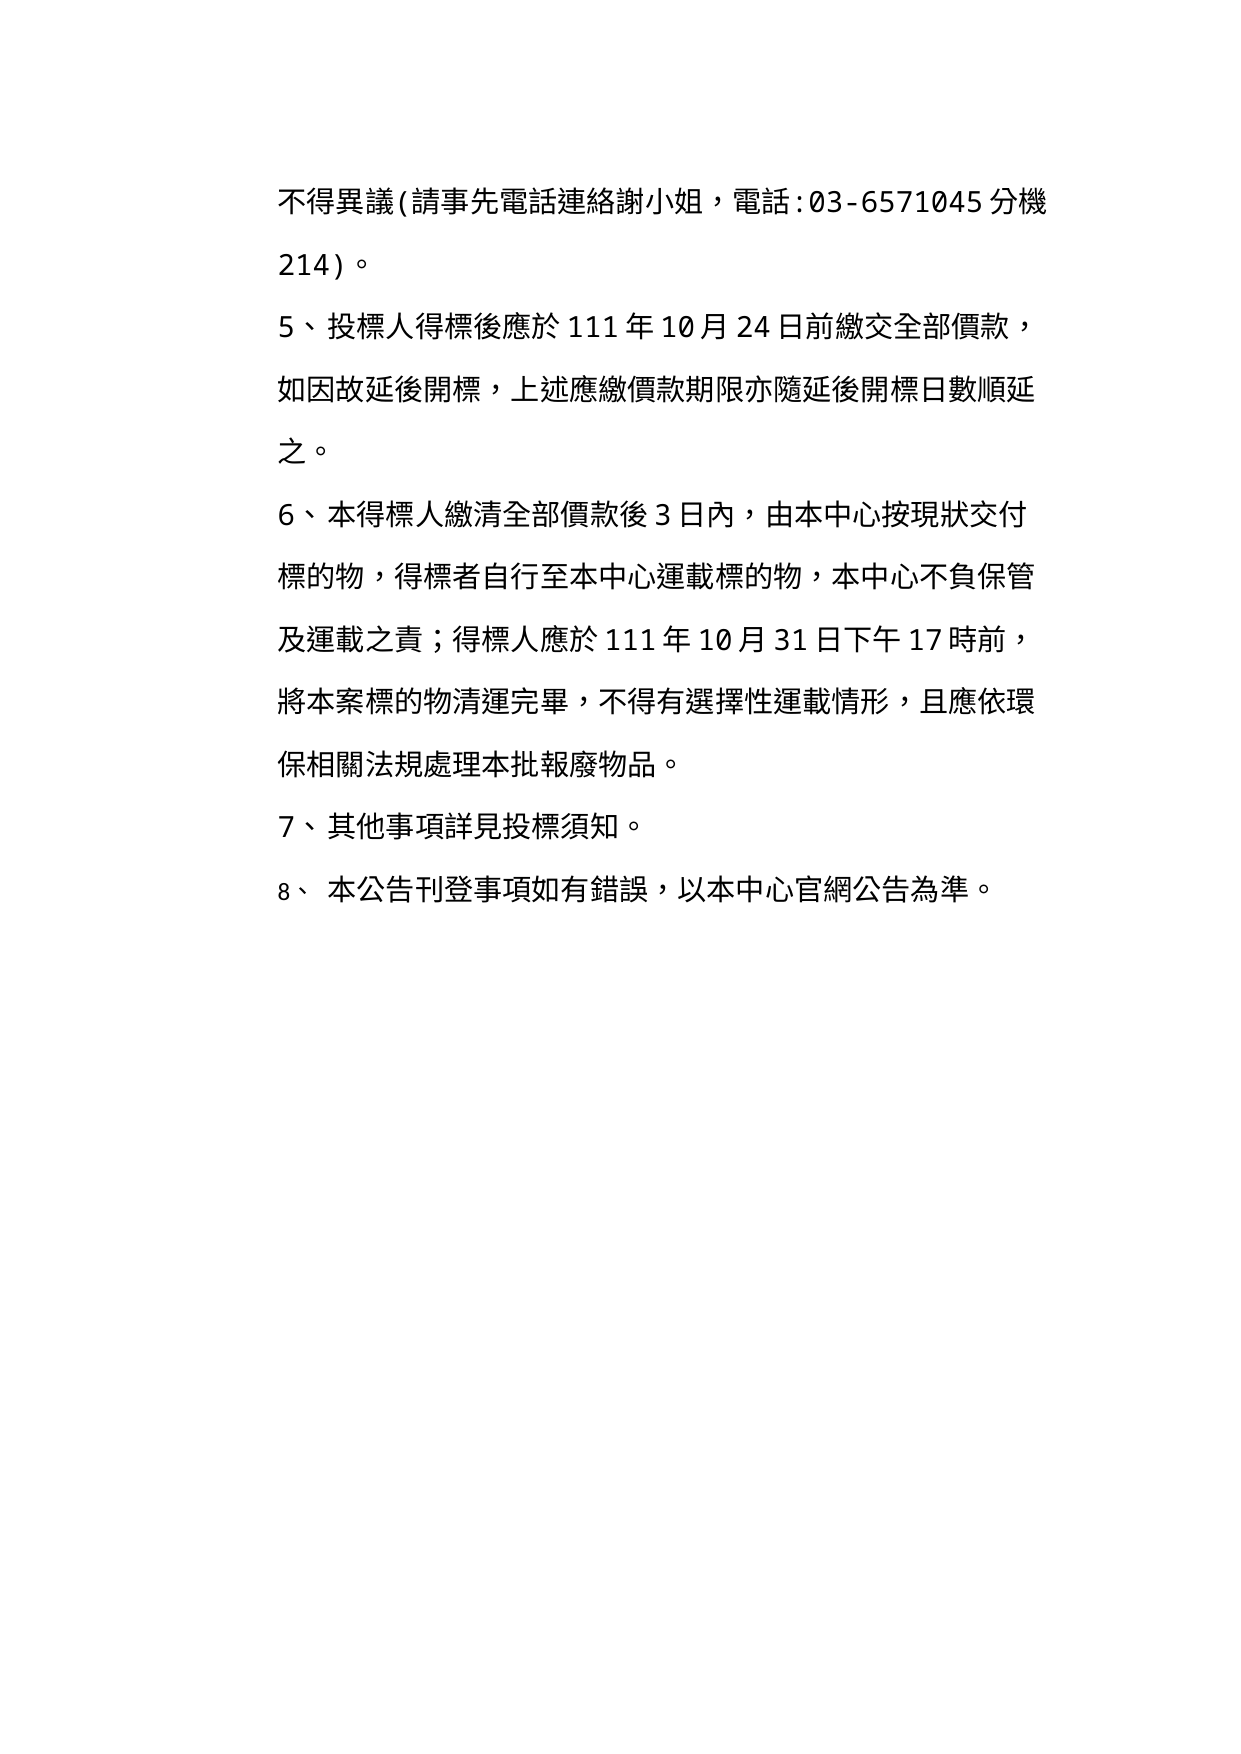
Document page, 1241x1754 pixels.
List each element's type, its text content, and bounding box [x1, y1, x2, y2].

list 本得標人繳清全部價款後3日內，由本中心按現狀交付標的物，得標者自行至本中心運載標的物，本中心不負保管及運載之責；得標人應於111年10月31日下午17時前，將本案標的物清運完畢，不得有選擇性運載情形，且應依環保相關法規處理本批報廢物品。 [277, 471, 1053, 783]
list 投標人得標後應於111年10月24日前繳交全部價款，如因故延後開標，上述應繳價款期限亦隨延後開標日數順延之。 [277, 283, 1053, 471]
list 不得異議(請事先電話連絡謝小姐，電話:03-6571045分機214)。 [277, 158, 1053, 283]
list 本公告刊登事項如有錯誤，以本中心官網公告為準。 [277, 846, 1053, 908]
list 其他事項詳見投標須知。 [277, 783, 1053, 846]
